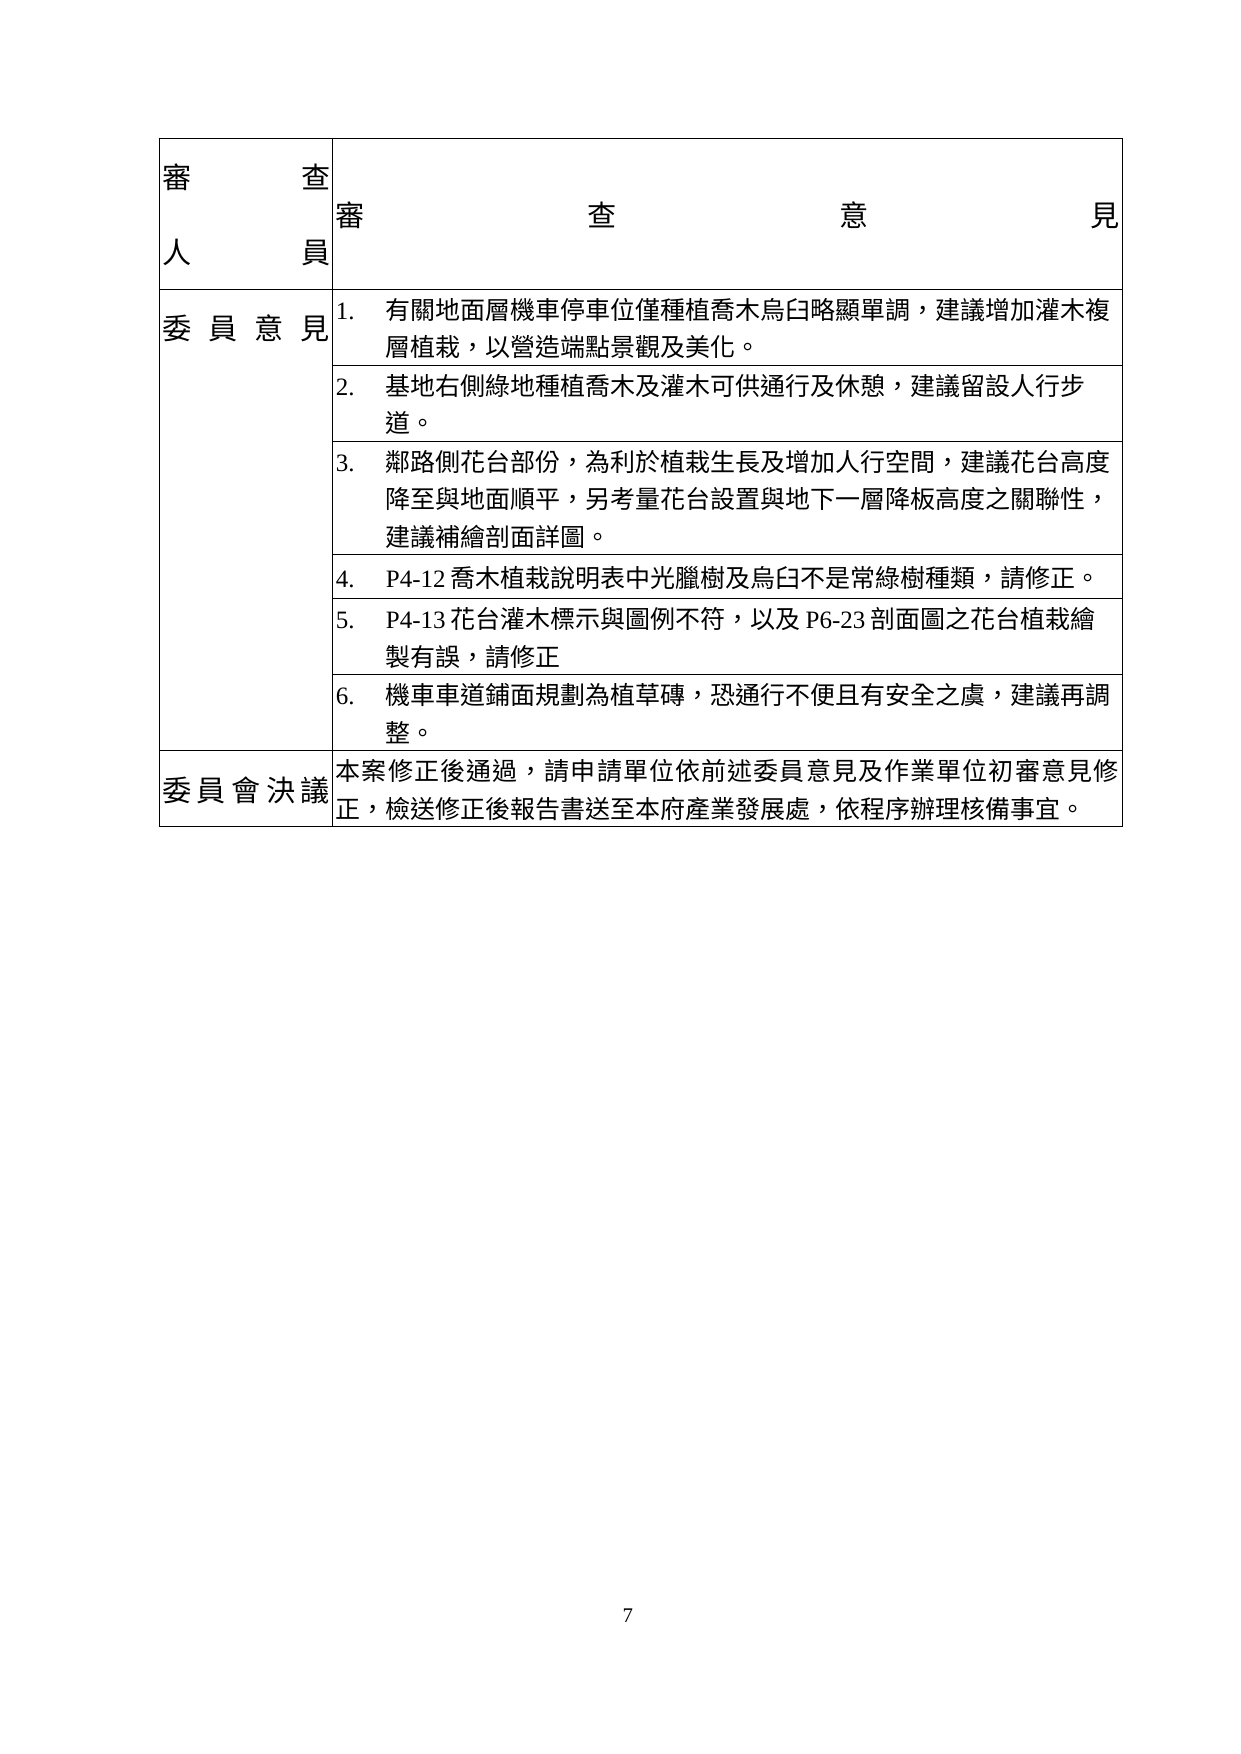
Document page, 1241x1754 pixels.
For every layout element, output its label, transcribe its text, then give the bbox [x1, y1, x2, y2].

table_cell 鄰路側花台部份，為利於植栽生長及增加人行空間，建議花台高度降至與地面順平，另考量花台設置與地下一層降板高度之關聯性，建議補繪剖面詳圖。 [333, 442, 1122, 554]
table_cell 基地右側綠地種植喬木及灌木可供通行及休憩，建議留設人行步道。 [333, 366, 1122, 441]
table_cell 有關地面層機車停車位僅種植喬木烏臼略顯單調，建議增加灌木複層植栽，以營造端點景觀及美化。 [333, 290, 1122, 364]
table_cell 委員會決議 [160, 751, 332, 826]
table_cell 本案修正後通過，請申請單位依前述委員意見及作業單位初審意見修正，檢送修正後報告書送至本府產業發展處，依程序辦理核備事宜。 [333, 751, 1122, 826]
table_cell 機車車道鋪面規劃為植草磚，恐通行不便且有安全之虞，建議再調整。 [333, 675, 1122, 750]
table_cell P4-12喬木植栽說明表中光臘樹及烏臼不是常綠樹種類，請修正。 [333, 555, 1122, 598]
table_cell 委員意見 [160, 290, 332, 750]
table_cell P4-13花台灌木標示與圖例不符，以及P6-23剖面圖之花台植栽繪製有誤，請修正 [333, 599, 1122, 674]
table_header 審查 人員 [160, 139, 332, 288]
table_header 審查意見 [333, 139, 1122, 288]
